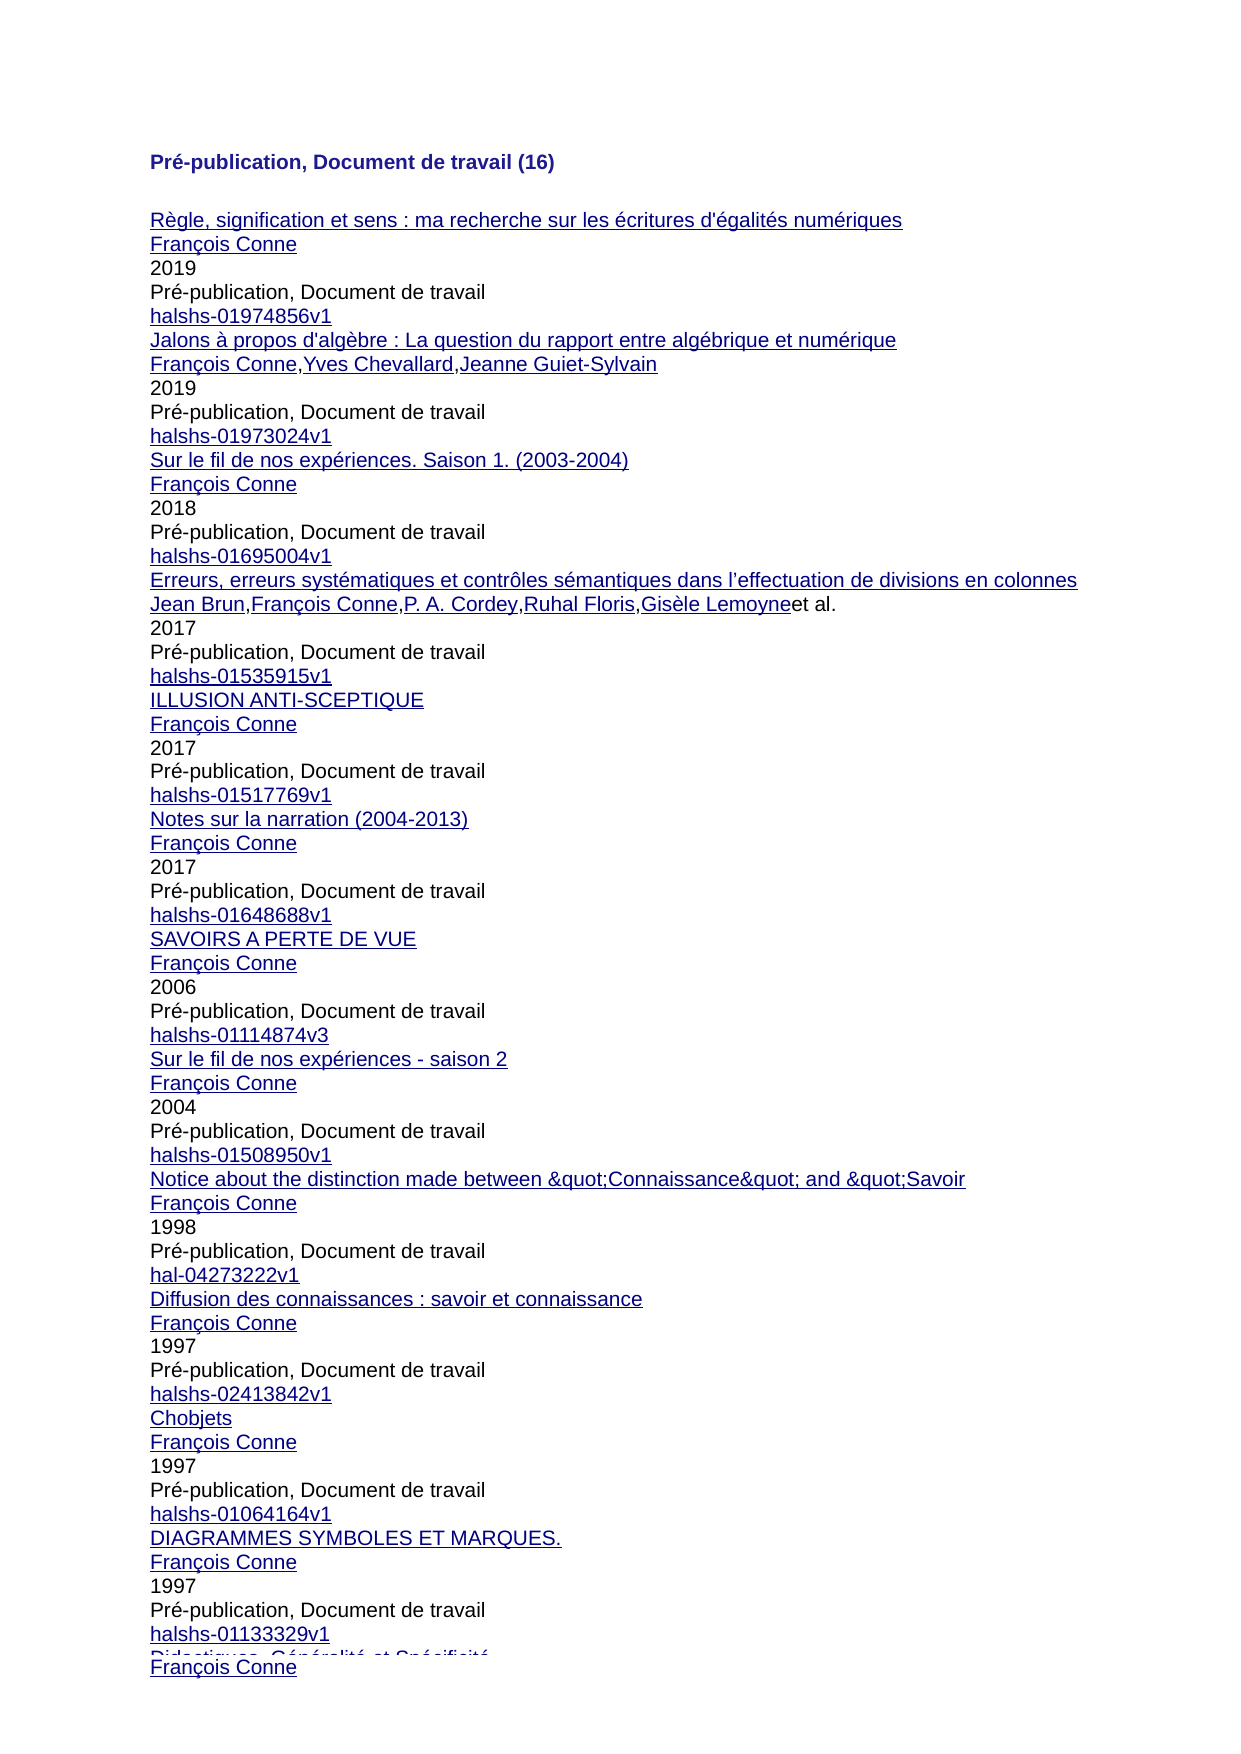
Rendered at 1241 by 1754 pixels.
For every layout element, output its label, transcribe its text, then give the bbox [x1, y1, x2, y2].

table_cell ILLUSION ANTI-SCEPTIQUE François Conne 2017 Pré-publication, Document de travail halshs-01517769v1 [150, 688, 1090, 807]
subtitle Pré-publication, Document de travail (16) [150, 150, 1090, 174]
table_cell Sur le fil de nos expériences - saison 2 François Conne 2004 Pré-publication, Document de travail halshs-01508950v1 [150, 1047, 1090, 1167]
table_cell SAVOIRS A PERTE DE VUE François Conne 2006 Pré-publication, Document de travail halshs-01114874v3 [150, 927, 1090, 1047]
table_cell DIAGRAMMES SYMBOLES ET MARQUES. François Conne 1997 Pré-publication, Document de travail halshs-01133329v1 [150, 1526, 1090, 1646]
table_cell Notice about the distinction made between &quot;Connaissance&quot; and &quot;Savoir François Conne 1998 Pré-publication, Document de travail hal-04273222v1 [150, 1167, 1090, 1286]
table_cell Diffusion des connaissances : savoir et connaissance François Conne 1997 Pré-publication, Document de travail halshs-02413842v1 [150, 1286, 1090, 1406]
table_cell Didactiques. Généralité et Spécificité. François Conne [150, 1646, 1090, 1679]
table_cell Erreurs, erreurs systématiques et contrôles sémantiques dans l’effectuation de divisions en colonnes Jean Brun,François Conne,P. A. Cordey,Ruhal Floris,Gisèle Lemoyneet al. 2017 Pré-publication, Document de travail halshs-01535915v1 [150, 568, 1090, 687]
table_cell Jalons à propos d'algèbre : La question du rapport entre algébrique et numérique François Conne,Yves Chevallard,Jeanne Guiet-Sylvain 2019 Pré-publication, Document de travail halshs-01973024v1 [150, 328, 1090, 448]
table_header Règle, signification et sens : ma recherche sur les écritures d'égalités numériques François Conne 2019 Pré-publication, Document de travail halshs-01974856v1 [150, 208, 1090, 328]
table_cell Chobjets François Conne 1997 Pré-publication, Document de travail halshs-01064164v1 [150, 1406, 1090, 1526]
table_cell Notes sur la narration (2004-2013) François Conne 2017 Pré-publication, Document de travail halshs-01648688v1 [150, 807, 1090, 927]
table_cell Sur le fil de nos expériences. Saison 1. (2003-2004) François Conne 2018 Pré-publication, Document de travail halshs-01695004v1 [150, 448, 1090, 568]
